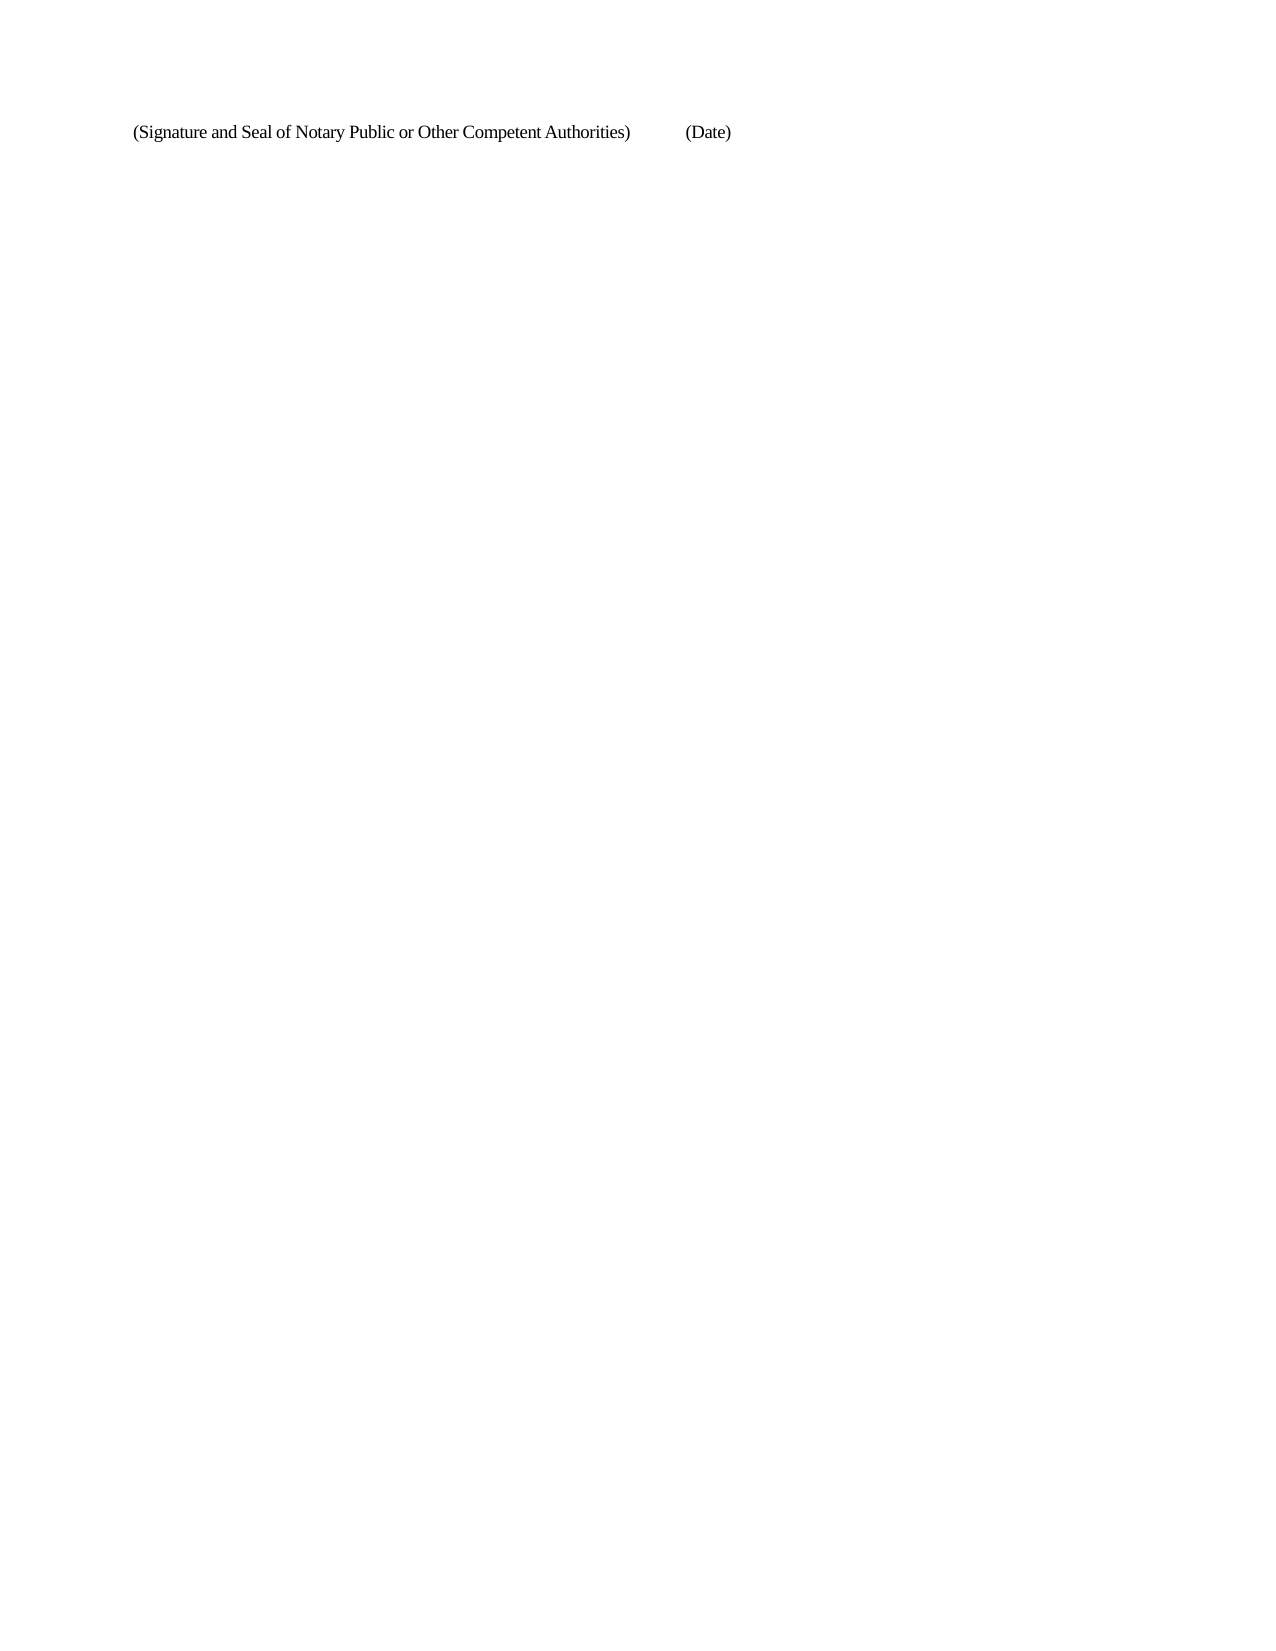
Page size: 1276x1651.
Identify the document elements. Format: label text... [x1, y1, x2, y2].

text (Signature and Seal of Notary Public or Other Competent Authorities) (Date) [118, 90, 1157, 152]
